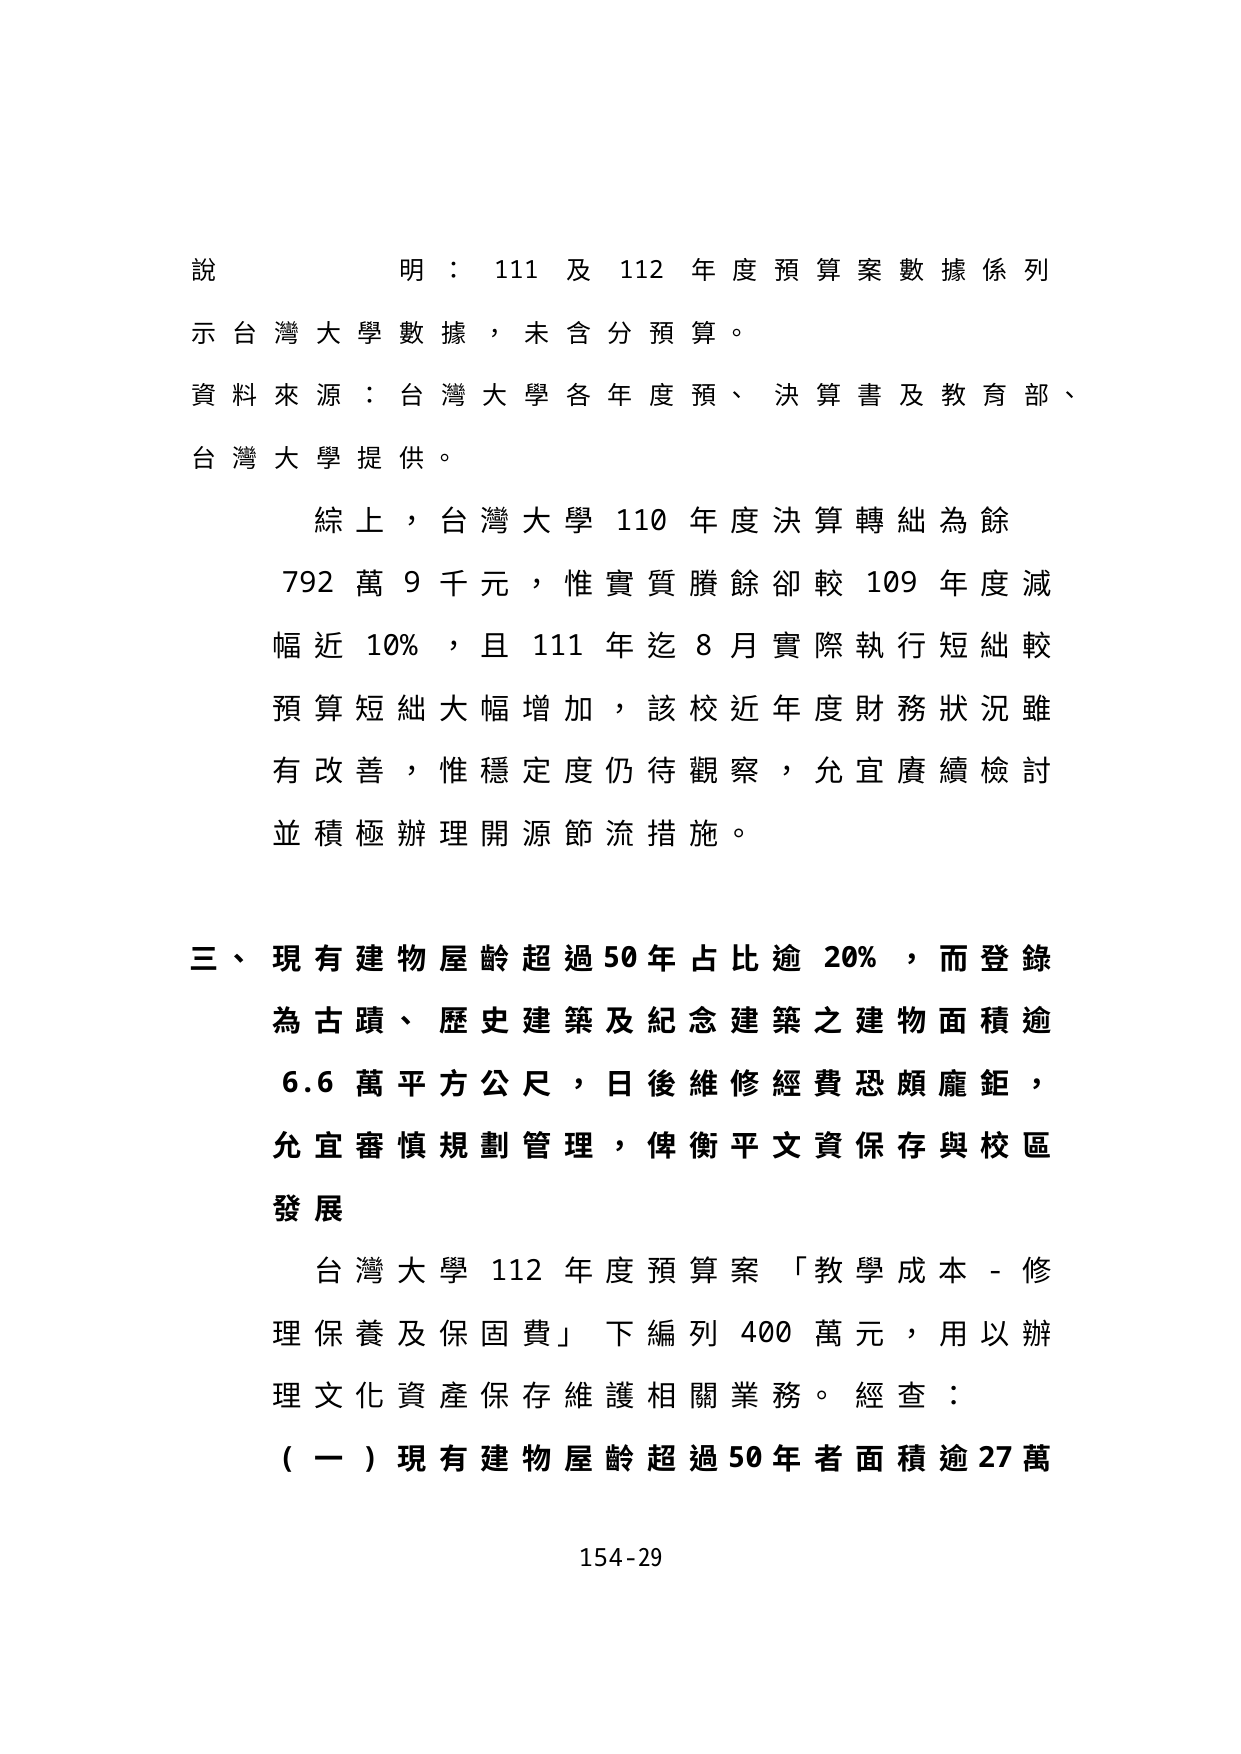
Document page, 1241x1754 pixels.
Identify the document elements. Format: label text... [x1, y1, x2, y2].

text 綜上，台灣大學110年度決算轉絀為餘792萬9千元，惟實質賸餘卻較109年度減幅近10%，且111年迄8月實際執行短絀較預算短絀大幅增加，該校近年度財務狀況雖有改善，惟穩定度仍待觀察，允宜賡續檢討並積極辦理開源節流措施。 [242, 477, 1058, 852]
text 三、現有建物屋齡超過50年占比逾20%，而登錄為古蹟、歷史建築及紀念建築之建物面積逾6.6萬平方公尺，日後維修經費恐頗龐鉅，允宜審慎規劃管理，俾衡平文資保存與校區發展 [183, 915, 1058, 1227]
text 資料來源：台灣大學各年度預、決算書及教育部、台灣大學提供。 [183, 352, 1058, 477]
text 台灣大學112年度預算案「教學成本-修理保養及保固費」下編列400萬元，用以辦理文化資產保存維護相關業務。經查： [242, 1227, 1058, 1415]
text 說 明：111及112年度預算案數據係列示台灣大學數據，未含分預算。 [183, 227, 1058, 352]
text (一)現有建物屋齡超過50年者面積逾27萬 [242, 1415, 1058, 1477]
